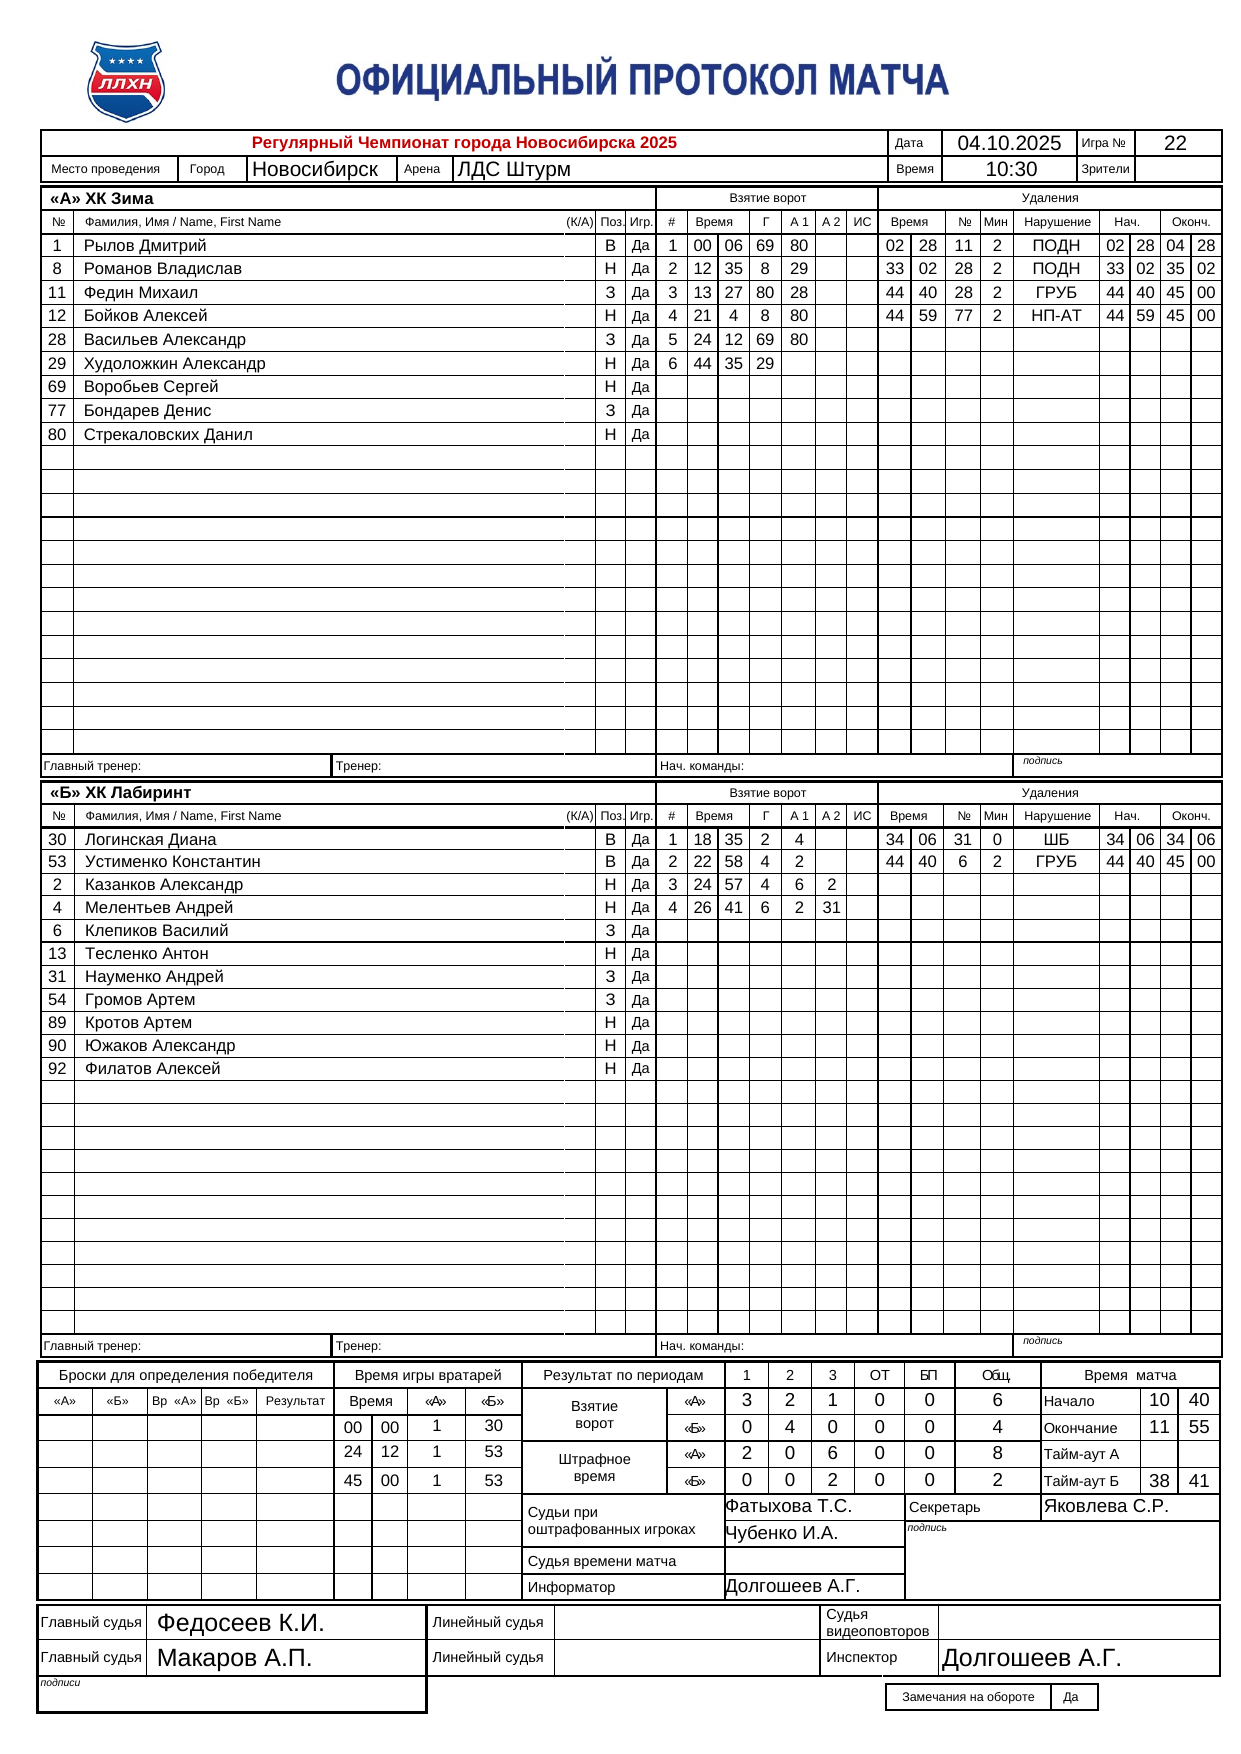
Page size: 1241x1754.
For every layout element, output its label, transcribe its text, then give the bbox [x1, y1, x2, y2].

table_cell 28 [946, 257, 980, 280]
table_cell [74, 565, 564, 587]
table_cell Вр «А» [148, 1389, 201, 1413]
table_cell 53 [42, 850, 74, 872]
table_cell [42, 1265, 74, 1287]
table_cell [879, 730, 910, 753]
table_cell [657, 966, 687, 987]
table_cell [1131, 446, 1160, 469]
table_cell [565, 494, 595, 516]
table_cell Рылов Дмитрий [74, 235, 564, 256]
table_cell [719, 1035, 749, 1057]
table_cell [75, 1219, 564, 1241]
table_cell Нач. [1100, 211, 1160, 233]
table_cell 90 [42, 1035, 74, 1057]
table_cell 00 [1192, 305, 1221, 327]
table_cell Результат [257, 1389, 333, 1413]
table_cell [946, 518, 980, 540]
table_cell [257, 1494, 333, 1520]
table_cell 4 [956, 1415, 1040, 1440]
table_cell [1014, 1311, 1099, 1333]
table_cell [879, 943, 910, 964]
table_cell [816, 235, 846, 256]
table_cell 29 [782, 257, 815, 280]
table_cell Да [626, 399, 655, 422]
table_cell [879, 1081, 910, 1103]
table_cell [626, 1150, 655, 1172]
table_cell 2 [981, 850, 1013, 872]
table_cell [565, 1150, 595, 1172]
table_cell [1100, 730, 1129, 753]
table_cell 6 [42, 920, 74, 941]
table_cell 10 [1141, 1389, 1177, 1413]
table_cell [847, 257, 877, 280]
table_cell [944, 1242, 980, 1264]
table_cell 00 [335, 1416, 371, 1440]
table_cell [847, 352, 877, 374]
table_cell Н [596, 1012, 625, 1033]
table_cell Н [596, 896, 625, 918]
table_cell [782, 518, 815, 540]
table_cell [847, 896, 877, 918]
table_cell [565, 470, 595, 493]
table_cell [626, 636, 655, 658]
table_cell 21 [688, 305, 717, 327]
table_cell Тренер: [333, 755, 655, 776]
table_header Общ. [956, 1363, 1040, 1387]
table_cell [981, 659, 1013, 682]
table_cell [202, 1468, 256, 1493]
table_cell [816, 518, 846, 540]
table_cell [981, 470, 1013, 493]
table_cell Время [688, 211, 749, 233]
table_cell [981, 565, 1013, 587]
table_cell [257, 1416, 333, 1440]
table_cell [42, 1173, 74, 1195]
table_cell [148, 1574, 201, 1599]
table_cell [981, 1104, 1013, 1126]
table_cell [981, 352, 1013, 374]
table_cell [1131, 659, 1160, 682]
table_cell Нач. команды: [657, 1335, 1012, 1356]
table_cell 2 [981, 235, 1013, 256]
table_cell [75, 1173, 564, 1195]
table_cell [750, 730, 781, 753]
table_header Удаления [879, 783, 1221, 803]
table_cell 11 [1141, 1415, 1177, 1440]
table_cell [782, 470, 815, 493]
table_cell [565, 588, 595, 611]
table_cell [688, 1035, 717, 1057]
table_cell [719, 376, 749, 398]
table_cell [1161, 683, 1190, 706]
table_cell [847, 565, 877, 587]
table_cell [847, 305, 877, 327]
table_cell [657, 920, 687, 941]
table_cell [657, 683, 687, 706]
table_cell Н [596, 423, 625, 445]
table_cell [847, 399, 877, 422]
table_cell [373, 1547, 407, 1573]
table_cell [596, 707, 625, 729]
table_cell 38 [1141, 1468, 1177, 1493]
table_cell [912, 636, 945, 658]
table_cell [1161, 565, 1190, 587]
table_cell Да [626, 1058, 655, 1079]
table_cell [1192, 989, 1221, 1011]
table_cell [565, 1219, 595, 1241]
table_cell 00 [373, 1468, 407, 1493]
table_cell [688, 966, 717, 987]
table_cell Поз. [596, 211, 625, 233]
table_cell 6 [812, 1442, 854, 1467]
table_cell [565, 636, 595, 658]
table_cell 44 [879, 305, 910, 327]
table_cell [466, 1547, 521, 1573]
table_cell НП-АТ [1014, 305, 1099, 327]
table_cell З [596, 989, 625, 1011]
table_cell [750, 1150, 781, 1172]
table_cell Н [596, 376, 625, 398]
table_cell [1100, 1058, 1129, 1079]
table_cell [596, 1219, 625, 1241]
table_cell [981, 612, 1013, 634]
table_cell 2 [726, 1442, 768, 1467]
table_cell 06 [1192, 829, 1221, 849]
table_cell В [596, 829, 625, 849]
table_cell 80 [782, 235, 815, 256]
table_cell [688, 1081, 717, 1103]
table_cell [1014, 636, 1099, 658]
table_cell 6 [750, 896, 781, 918]
table_cell [782, 636, 815, 658]
table_cell 40 [912, 850, 943, 872]
table_cell [719, 1219, 749, 1241]
table_cell [596, 683, 625, 706]
table_cell [1192, 966, 1221, 987]
table_cell [1161, 1127, 1190, 1149]
table_cell [946, 612, 980, 634]
table_cell [847, 235, 877, 256]
table_cell [93, 1521, 147, 1546]
table_cell [1014, 896, 1099, 918]
table_cell [719, 1311, 749, 1333]
table_cell [883, 1677, 1220, 1681]
table_cell [816, 1196, 846, 1218]
table_cell [912, 446, 945, 469]
table_cell 40 [1131, 281, 1160, 303]
table_cell [1014, 659, 1099, 682]
table_cell [750, 1173, 781, 1195]
table_cell [688, 1058, 717, 1079]
table_cell Стрекаловских Данил [74, 423, 564, 445]
table_cell [1161, 989, 1190, 1011]
table_cell [782, 683, 815, 706]
table_cell [657, 707, 687, 729]
table_cell 59 [912, 305, 945, 327]
table_cell [596, 730, 625, 753]
table_cell [148, 1494, 201, 1520]
table_cell 0 [905, 1389, 954, 1413]
table_cell [596, 1150, 625, 1172]
table_cell [1131, 1288, 1160, 1310]
table_cell [1192, 446, 1221, 469]
table_cell [657, 943, 687, 964]
table_cell [657, 1173, 687, 1195]
table_cell [257, 1547, 333, 1573]
table_cell [1192, 1242, 1221, 1264]
table_header 22 [1136, 131, 1221, 155]
table_cell 22 [688, 850, 717, 872]
table_cell [565, 829, 595, 849]
table_header Дата [889, 131, 941, 155]
table_cell Н [596, 874, 625, 895]
table_cell [879, 874, 910, 895]
table_cell [657, 989, 687, 1011]
table_cell [879, 423, 910, 445]
table_cell [879, 659, 910, 682]
table_cell [1161, 352, 1190, 374]
table_cell 28 [946, 281, 980, 303]
table_cell Да [626, 874, 655, 895]
table_cell [981, 730, 1013, 753]
table_cell [565, 235, 595, 256]
table_cell [816, 494, 846, 516]
table_cell [816, 730, 846, 753]
table_cell [688, 1219, 717, 1241]
table_cell [1161, 1058, 1190, 1079]
table_cell [1192, 328, 1221, 351]
table_cell [719, 1058, 749, 1079]
table_cell [816, 1012, 846, 1033]
table_cell [565, 376, 595, 398]
table_cell [1131, 541, 1160, 564]
table_cell Время [335, 1389, 407, 1413]
table_cell Оконч. [1161, 805, 1221, 826]
table_cell [688, 1150, 717, 1172]
table_cell [719, 588, 749, 611]
table_cell [1100, 518, 1129, 540]
table_cell [408, 1521, 465, 1546]
table_cell [944, 920, 980, 941]
table_cell [688, 470, 717, 493]
table_cell [782, 376, 815, 398]
table_cell [816, 1081, 846, 1103]
table_cell [750, 565, 781, 587]
table_cell [782, 1035, 815, 1057]
table_cell [879, 470, 910, 493]
table_cell 0 [769, 1442, 811, 1467]
table_cell 00 [1192, 281, 1221, 303]
table_cell [596, 1173, 625, 1195]
table_cell 2 [981, 257, 1013, 280]
table_cell [1100, 636, 1129, 658]
table_cell [1100, 943, 1129, 964]
table_cell [750, 494, 781, 516]
table_cell [981, 541, 1013, 564]
table_cell [879, 1012, 910, 1033]
table_cell [93, 1494, 147, 1520]
table_cell 69 [750, 328, 781, 351]
table_cell [750, 1311, 781, 1333]
table_cell [1131, 1012, 1160, 1033]
table_cell 02 [1131, 257, 1160, 280]
table_cell 45 [1161, 305, 1190, 327]
table_cell [750, 920, 781, 941]
table_cell [847, 1058, 877, 1079]
table_cell [750, 541, 781, 564]
table_cell [981, 518, 1013, 540]
table_cell [1131, 1035, 1160, 1057]
table_cell 34 [879, 829, 910, 849]
table_cell ГРУБ [1014, 281, 1099, 303]
table_cell [1100, 328, 1129, 351]
table_cell [879, 1219, 910, 1241]
table_cell [1014, 1242, 1099, 1264]
table_cell Долгошеев А.Г. [726, 1575, 904, 1599]
table_cell 6 [944, 850, 980, 872]
table_cell [148, 1521, 201, 1546]
table_cell [565, 966, 595, 987]
table_cell З [596, 328, 625, 351]
table_cell [847, 1104, 877, 1126]
table_cell [981, 1242, 1013, 1264]
table_cell [912, 920, 943, 941]
table_cell [657, 494, 687, 516]
table_cell [657, 730, 687, 753]
table_cell [981, 896, 1013, 918]
table_cell # [657, 805, 687, 826]
table_cell [466, 1494, 521, 1520]
table_cell 6 [956, 1389, 1040, 1413]
table_cell [688, 518, 717, 540]
table_cell 0 [905, 1415, 954, 1440]
table_cell 28 [1131, 235, 1160, 256]
table_cell 2 [657, 257, 687, 280]
table_cell [565, 446, 595, 469]
table_cell ПОДН [1014, 257, 1099, 280]
table_cell 02 [1192, 257, 1221, 280]
table_cell [1161, 612, 1190, 634]
table_cell 06 [912, 829, 943, 849]
table_cell [981, 966, 1013, 987]
table_cell [879, 518, 910, 540]
table_cell [688, 730, 717, 753]
table_cell [782, 920, 815, 941]
table_cell [847, 1311, 877, 1333]
table_cell [1014, 1219, 1099, 1241]
table_cell [1100, 1150, 1129, 1172]
table_cell 0 [769, 1468, 811, 1493]
table_cell [1014, 399, 1099, 422]
table_cell [688, 376, 717, 398]
table_cell [75, 1242, 564, 1264]
table_cell Взятие ворот [523, 1389, 666, 1440]
table_cell [1131, 943, 1160, 964]
table_cell [373, 1494, 407, 1520]
table_cell [1161, 1265, 1190, 1287]
table_cell [74, 541, 564, 564]
table_cell [1131, 376, 1160, 398]
table_cell [202, 1547, 256, 1573]
table_cell [657, 1311, 687, 1333]
table_cell [688, 1196, 717, 1218]
table_cell Время [879, 805, 943, 826]
table_cell [847, 683, 877, 706]
table_cell [42, 1288, 74, 1310]
table_cell [847, 707, 877, 729]
table_cell ГРУБ [1014, 850, 1099, 872]
table_cell [719, 989, 749, 1011]
table_cell [1161, 896, 1190, 918]
table_cell [1131, 896, 1160, 918]
table_cell 13 [42, 943, 74, 964]
table_cell [879, 565, 910, 587]
table_cell [1131, 1242, 1160, 1264]
table_cell [75, 1196, 564, 1218]
table_cell [1192, 874, 1221, 895]
table_cell Да [626, 850, 655, 872]
table_cell 44 [879, 850, 910, 872]
table_cell [1014, 1150, 1099, 1172]
table_cell [565, 730, 595, 753]
table_cell З [596, 966, 625, 987]
table_cell [944, 1219, 980, 1241]
table_cell [1014, 989, 1099, 1011]
table_cell [719, 683, 749, 706]
table_cell [1161, 328, 1190, 351]
table_cell [750, 1058, 781, 1079]
table_cell 04 [1161, 235, 1190, 256]
table_cell [1014, 1058, 1099, 1079]
table_cell [1100, 707, 1129, 729]
table_cell [565, 612, 595, 634]
table_cell [912, 423, 945, 445]
table_cell [981, 1265, 1013, 1287]
table_cell 41 [719, 896, 749, 918]
table_cell [944, 1150, 980, 1172]
table_cell [688, 446, 717, 469]
table_cell [42, 1196, 74, 1218]
table_cell [847, 518, 877, 540]
table_cell [1192, 565, 1221, 587]
table_cell [1014, 470, 1099, 493]
table_cell [1014, 1081, 1099, 1103]
table_cell 80 [782, 305, 815, 327]
table_cell [816, 565, 846, 587]
table_cell Бойков Алексей [74, 305, 564, 327]
table_cell 2 [816, 874, 846, 895]
table_cell [74, 470, 564, 493]
table_cell А 1 [782, 805, 815, 826]
table_cell 45 [335, 1468, 371, 1493]
table_cell [816, 1058, 846, 1079]
table_cell [912, 470, 945, 493]
table_cell [946, 565, 980, 587]
table_cell [1161, 1219, 1190, 1241]
table_cell Главный тренер: [42, 755, 330, 776]
table_cell [944, 989, 980, 1011]
table_cell Да [626, 257, 655, 280]
table_cell [335, 1547, 371, 1573]
table_cell [74, 612, 564, 634]
table_cell [912, 730, 945, 753]
table_cell В [596, 235, 625, 256]
table_cell [1192, 1104, 1221, 1126]
table_cell [657, 1127, 687, 1149]
table_cell [1192, 399, 1221, 422]
table_cell Нарушение [1014, 211, 1099, 233]
table_cell [1131, 1311, 1160, 1333]
table_cell З [596, 281, 625, 303]
table_cell [750, 470, 781, 493]
table_cell [816, 1311, 846, 1333]
table_cell [42, 1127, 74, 1149]
table_cell 4 [750, 874, 781, 895]
table_cell [688, 636, 717, 658]
table_cell 12 [42, 305, 73, 327]
table_cell [626, 1081, 655, 1103]
table_cell [879, 966, 910, 987]
table_cell [1100, 1196, 1129, 1218]
table_cell [847, 446, 877, 469]
table_cell [912, 1173, 943, 1195]
table_cell А 2 [816, 211, 846, 233]
table_cell [1100, 612, 1129, 634]
table_cell [257, 1468, 333, 1493]
table_cell [912, 612, 945, 634]
table_cell [408, 1494, 465, 1520]
table_cell [39, 1416, 92, 1440]
table_cell [1100, 920, 1129, 941]
table_cell [75, 1150, 564, 1172]
table_cell 3 [657, 281, 687, 303]
table_cell [596, 636, 625, 658]
table_cell [750, 1219, 781, 1241]
table_cell [657, 1242, 687, 1264]
table_cell [1100, 683, 1129, 706]
table_cell [1192, 541, 1221, 564]
table_cell [750, 423, 781, 445]
table_header Регулярный Чемпионат города Новосибирска 2025 [42, 131, 887, 155]
table_cell Арена [398, 157, 452, 181]
table_cell Чубенко И.А. [726, 1521, 904, 1546]
table_cell [946, 707, 980, 729]
table_cell [1192, 588, 1221, 611]
table_cell [750, 1288, 781, 1310]
table_cell # [657, 211, 687, 233]
table_cell № [944, 805, 980, 826]
table_cell [782, 1058, 815, 1079]
table_cell [565, 659, 595, 682]
table_cell [782, 1127, 815, 1149]
table_cell [816, 541, 846, 564]
table_cell 77 [42, 399, 73, 422]
table_cell [657, 1150, 687, 1172]
table_cell [1100, 1012, 1129, 1033]
table_cell Фатыхова Т.С. [726, 1495, 904, 1520]
table_cell 2 [42, 874, 74, 895]
table_cell Да [626, 305, 655, 327]
table_cell [1161, 1288, 1190, 1310]
table_cell [1161, 1035, 1190, 1057]
table_cell 11 [42, 281, 73, 303]
table_cell А 2 [816, 805, 846, 826]
table_cell [847, 636, 877, 658]
table_cell [879, 1265, 910, 1287]
table_cell 00 [1192, 850, 1221, 872]
table_cell [981, 943, 1013, 964]
table_cell [1131, 920, 1160, 941]
table_cell Мелентьев Андрей [75, 896, 564, 918]
table_cell [565, 1196, 595, 1218]
table_cell [1100, 1265, 1129, 1287]
table_cell [847, 588, 877, 611]
table_cell [657, 423, 687, 445]
table_cell Город [179, 157, 246, 181]
table_cell [1131, 494, 1160, 516]
table_cell [847, 1265, 877, 1287]
table_cell Игр. [626, 211, 655, 233]
table_cell ПОДН [1014, 235, 1099, 256]
table_cell [565, 1311, 595, 1333]
table_cell [944, 1081, 980, 1103]
table_cell [1014, 683, 1099, 706]
table_cell 2 [981, 281, 1013, 303]
table_cell подписи [39, 1677, 425, 1711]
table_cell Штрафное время [523, 1442, 666, 1493]
table_cell Долгошеев А.Г. [939, 1640, 1219, 1675]
table_cell [626, 518, 655, 540]
table_cell [816, 920, 846, 941]
table_cell [93, 1574, 147, 1599]
table_cell [847, 1173, 877, 1195]
table_cell Линейный судья [428, 1606, 554, 1639]
table_cell [912, 1288, 943, 1310]
table_cell [944, 1311, 980, 1333]
table_cell [981, 1127, 1013, 1149]
table_cell 28 [1192, 235, 1221, 256]
table_cell [816, 257, 846, 280]
table_cell [981, 588, 1013, 611]
table_cell [1100, 1288, 1129, 1310]
table_cell [688, 1173, 717, 1195]
table_cell [1131, 399, 1160, 422]
table_cell 53 [466, 1468, 521, 1493]
table_cell [879, 896, 910, 918]
table_cell Кротов Артем [75, 1012, 564, 1033]
table_cell [782, 1104, 815, 1126]
table_cell [1192, 1196, 1221, 1218]
table_cell [626, 588, 655, 611]
table_cell 24 [688, 874, 717, 895]
table_cell [847, 423, 877, 445]
table_cell [42, 707, 73, 729]
table_cell [657, 399, 687, 422]
table_cell [1100, 896, 1129, 918]
table_cell [1100, 352, 1129, 374]
table_cell [719, 636, 749, 658]
table_cell [944, 874, 980, 895]
table_cell [816, 707, 846, 729]
table_cell 89 [42, 1012, 74, 1033]
table_cell [946, 730, 980, 753]
table_cell [466, 1521, 521, 1546]
table_cell [879, 1242, 910, 1264]
table_cell [74, 518, 564, 540]
table_cell [1192, 1058, 1221, 1079]
table_cell [75, 1288, 564, 1310]
table_cell [596, 446, 625, 469]
table_cell [688, 659, 717, 682]
table_cell [1014, 328, 1099, 351]
table_cell [39, 1521, 92, 1546]
table_cell [565, 399, 595, 422]
table_cell [148, 1416, 201, 1440]
table_cell 8 [956, 1442, 1040, 1467]
table_cell [1100, 588, 1129, 611]
table_cell [1014, 1196, 1099, 1218]
table_cell 44 [879, 281, 910, 303]
table_cell 2 [956, 1468, 1040, 1493]
table_cell [657, 1081, 687, 1103]
table_cell [596, 1288, 625, 1310]
table_cell Судьи при оштрафованных игроках [523, 1495, 724, 1546]
table_cell [946, 423, 980, 445]
table_cell [688, 1104, 717, 1126]
table_cell [1100, 1242, 1129, 1264]
table_cell [202, 1521, 256, 1546]
table_cell Южаков Александр [75, 1035, 564, 1057]
table_cell 80 [750, 281, 781, 303]
table_cell Да [626, 829, 655, 849]
table_cell [816, 1265, 846, 1287]
table_cell З [596, 399, 625, 422]
table_cell [944, 1173, 980, 1195]
table_cell [847, 1288, 877, 1310]
table_cell [719, 1242, 749, 1264]
table_cell [657, 470, 687, 493]
table_cell [657, 518, 687, 540]
table_cell [1192, 896, 1221, 918]
table_cell [847, 612, 877, 634]
table_cell 31 [42, 966, 74, 987]
table_cell 1 [408, 1441, 465, 1467]
table_cell [596, 612, 625, 634]
table_cell [1131, 1150, 1160, 1172]
table_cell [1100, 494, 1129, 516]
table_cell [148, 1468, 201, 1493]
table_cell 0 [726, 1415, 768, 1440]
table_cell [944, 1058, 980, 1079]
table_cell [1161, 636, 1190, 658]
table_cell [816, 328, 846, 351]
table_cell [750, 399, 781, 422]
table_cell [1131, 588, 1160, 611]
table_cell [912, 1104, 943, 1126]
table_cell [1014, 1035, 1099, 1057]
table_cell 53 [466, 1441, 521, 1467]
table_cell [912, 1311, 943, 1333]
table_header Удаления [879, 188, 1221, 209]
table_cell [1192, 470, 1221, 493]
table_cell [1131, 1127, 1160, 1149]
table_cell Мин [981, 805, 1013, 826]
table_cell [879, 707, 910, 729]
table_cell [565, 874, 595, 895]
table_header Взятие ворот [657, 783, 877, 803]
table_cell 11 [946, 235, 980, 256]
table_cell Игр. [626, 805, 655, 826]
table_cell Казанков Александр [75, 874, 564, 895]
table_cell [719, 1081, 749, 1103]
table_cell [719, 1173, 749, 1195]
table_cell [1161, 518, 1190, 540]
table_cell [1131, 989, 1160, 1011]
table_cell [879, 920, 910, 941]
table_cell [1161, 1012, 1190, 1033]
table_cell [688, 423, 717, 445]
table_cell [946, 352, 980, 374]
table_cell Время [889, 157, 941, 181]
table_cell [912, 896, 943, 918]
table_cell Тесленко Антон [75, 943, 564, 964]
table_cell [981, 1311, 1013, 1333]
table_cell Тайм-аут Б [1042, 1468, 1140, 1493]
table_cell [688, 683, 717, 706]
table_cell [944, 896, 980, 918]
table_cell Фамилия, Имя / Name, First Name [74, 211, 565, 233]
table_cell Да [626, 281, 655, 303]
table_cell [912, 328, 945, 351]
table_cell [75, 1104, 564, 1126]
table_cell [42, 683, 73, 706]
table_cell 34 [1100, 829, 1129, 849]
table_cell Клепиков Василий [75, 920, 564, 941]
table_cell 4 [42, 896, 74, 918]
table_cell 54 [42, 989, 74, 1011]
table_cell 0 [855, 1389, 904, 1413]
table_cell [782, 989, 815, 1011]
table_cell Науменко Андрей [75, 966, 564, 987]
table_cell 8 [750, 305, 781, 327]
table_cell [912, 1196, 943, 1218]
table_cell [719, 423, 749, 445]
table_cell 40 [1179, 1389, 1219, 1413]
table_cell 28 [782, 281, 815, 303]
table_cell [1179, 1441, 1219, 1467]
table_cell [1100, 1127, 1129, 1149]
table_cell 77 [946, 305, 980, 327]
table_cell подпись [906, 1522, 1219, 1599]
table_cell [148, 1547, 201, 1573]
table_cell [1192, 707, 1221, 729]
table_cell Устименко Константин [75, 850, 564, 872]
table_cell [565, 541, 595, 564]
table_cell [782, 1311, 815, 1333]
table_cell [879, 376, 910, 398]
table_header Да [1052, 1685, 1097, 1709]
table_cell [1014, 966, 1099, 987]
table_cell [1192, 376, 1221, 398]
table_cell 8 [42, 257, 73, 280]
table_cell 80 [42, 423, 73, 445]
table_cell [847, 1012, 877, 1033]
table_cell 29 [750, 352, 781, 374]
table_cell [816, 1104, 846, 1126]
table_cell 3 [726, 1389, 768, 1413]
table_header «Б» ХК Лабиринт [42, 783, 655, 803]
table_cell [1161, 707, 1190, 729]
table_cell [1161, 446, 1190, 469]
table_cell [202, 1416, 256, 1440]
table_cell [750, 1265, 781, 1287]
table_cell [1100, 470, 1129, 493]
table_cell [1014, 1288, 1099, 1310]
table_cell [944, 1265, 980, 1287]
table_cell [946, 636, 980, 658]
table_cell [750, 588, 781, 611]
table_cell [719, 470, 749, 493]
table_cell 5 [657, 328, 687, 351]
table_cell Громов Артем [75, 989, 564, 1011]
table_cell 1 [657, 829, 687, 849]
table_cell [202, 1494, 256, 1520]
table_cell [816, 943, 846, 964]
table_cell [847, 989, 877, 1011]
table_cell [782, 565, 815, 587]
table_cell [981, 874, 1013, 895]
table_cell [42, 470, 73, 493]
table_cell Н [596, 943, 625, 964]
picture [5, 28, 1179, 129]
table_cell А 1 [782, 211, 815, 233]
table_cell [750, 1127, 781, 1149]
table_cell Н [596, 352, 625, 374]
table_cell [879, 612, 910, 634]
table_cell [750, 966, 781, 987]
table_cell [782, 1150, 815, 1172]
table_cell [981, 494, 1013, 516]
table_cell [981, 683, 1013, 706]
table_cell [565, 1288, 595, 1310]
table_cell 2 [657, 850, 687, 872]
table_cell [657, 659, 687, 682]
table_cell [719, 1104, 749, 1126]
table_cell Секретарь [906, 1495, 1040, 1520]
table_cell [466, 1574, 521, 1599]
table_cell Тренер: [333, 1335, 655, 1356]
table_cell [565, 1058, 595, 1079]
table_cell Да [626, 966, 655, 987]
table_cell [912, 1081, 943, 1103]
table_cell [981, 1219, 1013, 1241]
table_cell [688, 1242, 717, 1264]
table_cell [565, 305, 595, 327]
table_cell [565, 850, 595, 872]
table_cell 29 [42, 352, 73, 374]
table_cell [912, 707, 945, 729]
table_cell 27 [719, 281, 749, 303]
table_cell [39, 1441, 92, 1467]
table_cell [879, 1311, 910, 1333]
table_cell [946, 494, 980, 516]
table_cell [1131, 612, 1160, 634]
table_cell 18 [688, 829, 717, 849]
table_cell ИС [847, 211, 877, 233]
table_cell [782, 1265, 815, 1287]
table_cell [42, 1311, 74, 1333]
table_cell [202, 1574, 256, 1599]
table_cell «А» [408, 1389, 465, 1413]
table_cell Новосибирск [248, 157, 396, 181]
table_cell Н [596, 1058, 625, 1079]
table_cell [1192, 1288, 1221, 1310]
table_cell Бондарев Денис [74, 399, 564, 422]
table_cell 0 [726, 1468, 768, 1493]
table_cell В [596, 850, 625, 872]
table_cell Макаров А.П. [147, 1640, 425, 1675]
table_cell [782, 612, 815, 634]
table_cell [657, 446, 687, 469]
table_cell [1131, 328, 1160, 351]
table_cell [1192, 1219, 1221, 1241]
table_cell 12 [688, 257, 717, 280]
table_cell [688, 494, 717, 516]
table_cell Судья видеоповторов [821, 1606, 938, 1639]
table_cell [565, 1081, 595, 1103]
table_cell [335, 1574, 371, 1599]
table_cell [1131, 1058, 1160, 1079]
table_cell [93, 1441, 147, 1467]
table_cell [1131, 1196, 1160, 1218]
table_cell Васильев Александр [74, 328, 564, 351]
table_cell [1100, 541, 1129, 564]
table_cell [688, 1288, 717, 1310]
table_cell [1192, 730, 1221, 753]
table_header 3 [812, 1363, 854, 1387]
table_cell [1192, 1150, 1221, 1172]
table_cell [719, 446, 749, 469]
table_cell [688, 989, 717, 1011]
table_cell [626, 470, 655, 493]
table_cell 92 [42, 1058, 74, 1079]
table_cell [981, 328, 1013, 351]
table_cell [93, 1416, 147, 1440]
table_cell [944, 943, 980, 964]
table_cell [981, 1081, 1013, 1103]
table_cell [42, 588, 73, 611]
table_cell Романов Владислав [74, 257, 564, 280]
table_cell [719, 518, 749, 540]
table_cell [946, 683, 980, 706]
table_cell [912, 399, 945, 422]
table_cell [626, 683, 655, 706]
table_cell [782, 730, 815, 753]
table_cell Г [750, 211, 781, 233]
table_cell [1161, 541, 1190, 564]
table_cell [596, 1242, 625, 1264]
table_cell [750, 683, 781, 706]
table_cell [1014, 1127, 1099, 1149]
table_cell 1 [812, 1389, 854, 1413]
table_cell «Б» [668, 1468, 724, 1493]
table_cell [981, 446, 1013, 469]
table_cell Да [626, 896, 655, 918]
table_cell [1014, 588, 1099, 611]
table_cell [816, 1035, 846, 1057]
table_cell [847, 1035, 877, 1057]
table_cell Филатов Алексей [75, 1058, 564, 1079]
table_cell [879, 588, 910, 611]
table_cell [257, 1521, 333, 1546]
table_cell [1131, 352, 1160, 374]
table_cell [408, 1574, 465, 1599]
table_cell [879, 1196, 910, 1218]
table_cell [626, 1265, 655, 1287]
table_cell Федин Михаил [74, 281, 564, 303]
table_cell [912, 874, 943, 895]
table_cell 24 [688, 328, 717, 351]
table_cell [373, 1521, 407, 1546]
table_cell [719, 612, 749, 634]
table_cell [946, 376, 980, 398]
table_cell [750, 1012, 781, 1033]
table_cell З [596, 920, 625, 941]
table_cell [750, 1035, 781, 1057]
table_cell [816, 588, 846, 611]
table_cell [847, 1196, 877, 1218]
table_cell [981, 423, 1013, 445]
table_cell [816, 1242, 846, 1264]
table_cell [596, 541, 625, 564]
table_cell 0 [981, 829, 1013, 849]
table_header «А» ХК Зима [42, 188, 655, 209]
table_cell [657, 1219, 687, 1241]
table_cell [1161, 470, 1190, 493]
table_cell [1131, 707, 1160, 729]
table_cell [1100, 1104, 1129, 1126]
table_cell 45 [1161, 281, 1190, 303]
table_cell Да [626, 989, 655, 1011]
table_cell [946, 588, 980, 611]
table_cell [1192, 352, 1221, 374]
table_cell [626, 1173, 655, 1195]
table_cell [944, 1196, 980, 1218]
table_cell [816, 399, 846, 422]
table_cell [879, 1288, 910, 1310]
table_cell 12 [373, 1441, 407, 1467]
table_cell 2 [981, 305, 1013, 327]
table_cell 0 [855, 1415, 904, 1440]
table_cell Оконч. [1161, 211, 1221, 233]
table_cell [1014, 541, 1099, 564]
table_cell [816, 659, 846, 682]
table_cell [596, 1196, 625, 1218]
table_cell Начало [1042, 1389, 1140, 1413]
table_cell [1014, 874, 1099, 895]
table_cell [782, 943, 815, 964]
table_cell [782, 1173, 815, 1195]
table_cell [719, 399, 749, 422]
table_cell [1131, 636, 1160, 658]
table_cell [719, 565, 749, 587]
table_cell [912, 518, 945, 540]
table_cell [1014, 352, 1099, 374]
table_cell [879, 1104, 910, 1126]
table_cell Место проведения [42, 157, 177, 181]
table_cell [1131, 966, 1160, 987]
table_cell [726, 1548, 904, 1573]
table_cell [1131, 1104, 1160, 1126]
table_cell [1100, 659, 1129, 682]
table_cell 35 [719, 829, 749, 849]
table_cell Да [626, 1012, 655, 1033]
table_cell [719, 966, 749, 987]
table_cell [912, 943, 943, 964]
table_cell [1014, 1012, 1099, 1033]
table_cell [782, 1196, 815, 1218]
table_cell [719, 707, 749, 729]
table_cell 4 [750, 850, 781, 872]
table_cell 0 [905, 1468, 954, 1493]
table_cell [816, 352, 846, 374]
table_cell подпись [1014, 755, 1221, 776]
table_cell 02 [879, 235, 910, 256]
table_cell [1161, 1150, 1190, 1172]
table_cell [565, 920, 595, 941]
table_cell [657, 1196, 687, 1218]
table_cell [912, 683, 945, 706]
table_cell [847, 494, 877, 516]
table_cell [1131, 1219, 1160, 1241]
table_cell [847, 281, 877, 303]
table_cell [879, 1127, 910, 1149]
table_cell [565, 352, 595, 374]
table_cell [1161, 966, 1190, 987]
table_cell [1014, 565, 1099, 587]
table_cell [688, 588, 717, 611]
table_cell ШБ [1014, 829, 1099, 849]
table_cell [750, 446, 781, 469]
table_cell Вр «Б» [202, 1389, 256, 1413]
table_cell Н [596, 305, 625, 327]
table_cell [750, 707, 781, 729]
table_cell [1100, 1081, 1129, 1103]
table_cell [912, 1012, 943, 1033]
table_cell [981, 1058, 1013, 1079]
table_cell Главный тренер: [42, 1335, 330, 1356]
table_cell [657, 565, 687, 587]
table_cell [750, 1196, 781, 1218]
table_header 1 [726, 1363, 768, 1387]
table_cell [782, 966, 815, 987]
table_cell [565, 1265, 595, 1287]
table_cell [719, 1265, 749, 1287]
table_cell [879, 1150, 910, 1172]
table_cell [688, 565, 717, 587]
table_cell [657, 612, 687, 634]
table_cell [657, 1265, 687, 1287]
table_cell [719, 1127, 749, 1149]
table_cell [657, 376, 687, 398]
table_cell «А» [39, 1389, 92, 1413]
table_cell 00 [688, 235, 717, 256]
table_cell [42, 612, 73, 634]
table_cell Главный судья [39, 1640, 146, 1675]
table_cell [719, 494, 749, 516]
table_cell [879, 1058, 910, 1079]
table_cell [782, 1012, 815, 1033]
table_cell [1141, 1441, 1177, 1467]
table_cell [626, 1242, 655, 1264]
table_cell [782, 423, 815, 445]
table_cell [1014, 446, 1099, 469]
table_cell [816, 376, 846, 398]
table_cell [1192, 943, 1221, 964]
table_cell 35 [1161, 257, 1190, 280]
table_cell [1161, 1173, 1190, 1195]
table_cell [74, 683, 564, 706]
table_cell [1161, 494, 1190, 516]
table_cell [74, 636, 564, 658]
table_cell [565, 1012, 595, 1033]
table_cell [816, 989, 846, 1011]
table_cell [555, 1606, 819, 1639]
table_cell [816, 305, 846, 327]
table_cell 26 [688, 896, 717, 918]
table_cell [42, 518, 73, 540]
table_cell [816, 612, 846, 634]
table_cell [1161, 376, 1190, 398]
table_cell [42, 636, 73, 658]
table_header Взятие ворот [657, 188, 877, 209]
table_cell [1161, 1311, 1190, 1333]
table_cell 34 [1161, 829, 1190, 849]
table_cell [981, 1150, 1013, 1172]
table_cell [946, 446, 980, 469]
table_cell [879, 636, 910, 658]
table_cell Окончание [1042, 1415, 1140, 1440]
table_cell [42, 541, 73, 564]
table_cell [782, 352, 815, 374]
table_cell [1161, 1081, 1190, 1103]
table_cell [1014, 1104, 1099, 1126]
table_cell [782, 707, 815, 729]
table_cell [847, 376, 877, 398]
table_cell [42, 1219, 74, 1241]
table_cell [74, 446, 564, 469]
table_cell 41 [1179, 1468, 1219, 1493]
table_cell [1014, 376, 1099, 398]
table_cell [912, 588, 945, 611]
table_cell [565, 1127, 595, 1149]
table_cell 69 [750, 235, 781, 256]
table_cell № [42, 805, 74, 826]
table_cell [879, 1035, 910, 1057]
table_cell [257, 1441, 333, 1467]
table_cell [946, 470, 980, 493]
table_cell [912, 352, 945, 374]
table_cell Худоложкин Александр [74, 352, 564, 374]
table_cell [750, 989, 781, 1011]
table_cell [981, 1173, 1013, 1195]
table_cell [565, 257, 595, 280]
table_cell [719, 1012, 749, 1033]
table_cell 24 [335, 1441, 371, 1467]
table_cell 06 [1131, 829, 1160, 849]
table_cell [1161, 1104, 1190, 1126]
table_cell подпись [1014, 1335, 1221, 1356]
table_cell [596, 470, 625, 493]
table_cell [939, 1606, 1219, 1639]
table_cell [912, 494, 945, 516]
table_cell «А» [668, 1389, 724, 1413]
table_cell [75, 1127, 564, 1149]
table_cell 30 [466, 1416, 521, 1440]
table_cell [879, 989, 910, 1011]
table_cell [42, 1081, 74, 1103]
table_cell Информатор [523, 1575, 724, 1599]
table_cell [42, 565, 73, 587]
table_cell № [42, 211, 73, 233]
table_cell 59 [1131, 305, 1160, 327]
table_cell [750, 943, 781, 964]
table_cell [816, 423, 846, 445]
table_cell [847, 1242, 877, 1264]
table_cell Яковлева С.Р. [1042, 1495, 1219, 1520]
table_cell [75, 1265, 564, 1287]
table_cell [688, 1127, 717, 1149]
table_cell [879, 328, 910, 351]
table_cell Да [626, 920, 655, 941]
table_cell [816, 1127, 846, 1149]
table_cell [565, 683, 595, 706]
table_cell [782, 399, 815, 422]
table_cell «Б » [466, 1389, 521, 1413]
table_cell [981, 1196, 1013, 1218]
table_cell [981, 1012, 1013, 1033]
table_cell [816, 683, 846, 706]
table_cell 44 [688, 352, 717, 374]
table_cell [1100, 376, 1129, 398]
table_cell [565, 518, 595, 540]
table_cell [657, 1035, 687, 1057]
table_cell [1100, 1173, 1129, 1195]
table_cell [596, 588, 625, 611]
table_cell 2 [750, 829, 781, 849]
table_cell Линейный судья [428, 1640, 554, 1675]
table_cell № [946, 211, 980, 233]
table_cell [719, 1150, 749, 1172]
table_cell (К/А) [565, 805, 595, 826]
table_cell [1100, 1311, 1129, 1333]
table_cell [626, 730, 655, 753]
table_cell 4 [657, 305, 687, 327]
table_cell [816, 829, 846, 849]
table_cell [912, 1058, 943, 1079]
table_cell Инспектор [821, 1640, 938, 1675]
table_cell [944, 1288, 980, 1310]
table_cell [1100, 1035, 1129, 1057]
table_cell [74, 707, 564, 729]
table_cell [981, 376, 1013, 398]
table_cell [565, 565, 595, 587]
table_cell [1192, 423, 1221, 445]
table_cell «Б» [668, 1415, 724, 1440]
table_cell [1131, 1265, 1160, 1287]
table_cell [626, 659, 655, 682]
table_cell Да [626, 1035, 655, 1057]
table_cell 44 [1100, 305, 1129, 327]
table_cell [1192, 612, 1221, 634]
table_cell Логинская Диана [75, 829, 564, 849]
table_cell [657, 1058, 687, 1079]
table_cell [1014, 494, 1099, 516]
table_cell [944, 1127, 980, 1149]
table_header БП [905, 1363, 954, 1387]
table_cell [657, 636, 687, 658]
table_cell [1100, 423, 1129, 445]
table_cell [74, 588, 564, 611]
table_cell [1014, 518, 1099, 540]
table_cell [596, 1311, 625, 1333]
table_cell [688, 399, 717, 422]
table_cell Н [596, 1035, 625, 1057]
table_cell [981, 707, 1013, 729]
table_cell 8 [750, 257, 781, 280]
table_cell 06 [719, 235, 749, 256]
table_cell [750, 612, 781, 634]
table_cell [981, 399, 1013, 422]
table_cell [657, 588, 687, 611]
table_cell [847, 1127, 877, 1149]
table_cell Нарушение [1014, 805, 1099, 826]
table_cell 4 [769, 1415, 811, 1440]
table_cell [816, 281, 846, 303]
table_cell [596, 494, 625, 516]
table_cell [1192, 494, 1221, 516]
table_cell 1 [408, 1416, 465, 1440]
table_cell [335, 1521, 371, 1546]
table_cell [257, 1574, 333, 1599]
table_cell [1161, 659, 1190, 682]
table_cell [946, 659, 980, 682]
table_header ОТ [855, 1363, 904, 1387]
table_cell [688, 1012, 717, 1033]
table_cell 33 [1100, 257, 1129, 280]
table_cell [981, 636, 1013, 658]
table_cell [847, 541, 877, 564]
table_cell [750, 636, 781, 658]
table_cell 28 [912, 235, 945, 256]
table_cell 80 [782, 328, 815, 351]
table_cell [39, 1468, 92, 1493]
table_cell [1161, 874, 1190, 895]
table_cell Нач. команды: [657, 755, 1012, 776]
table_cell [408, 1547, 465, 1573]
table_cell [1161, 943, 1190, 964]
table_cell 40 [912, 281, 945, 303]
table_cell «А» [668, 1442, 724, 1467]
table_cell [750, 1242, 781, 1264]
table_cell 4 [719, 305, 749, 327]
table_cell [626, 565, 655, 587]
table_cell 02 [1100, 235, 1129, 256]
table_cell [657, 1104, 687, 1126]
table_cell [782, 588, 815, 611]
table_cell [879, 683, 910, 706]
table_cell Н [596, 257, 625, 280]
table_cell [719, 1288, 749, 1310]
table_cell 6 [657, 352, 687, 374]
table_cell [816, 966, 846, 987]
table_cell [879, 399, 910, 422]
table_cell [565, 943, 595, 964]
table_cell [912, 1127, 943, 1149]
table_cell Да [626, 423, 655, 445]
table_cell [847, 328, 877, 351]
table_cell [944, 1104, 980, 1126]
table_cell 3 [657, 874, 687, 895]
table_header Броски для определения победителя [39, 1363, 333, 1387]
table_cell 2 [812, 1468, 854, 1493]
table_cell [93, 1468, 147, 1493]
table_cell [1192, 659, 1221, 682]
table_cell [626, 446, 655, 469]
table_cell [1192, 636, 1221, 658]
table_cell [1131, 565, 1160, 587]
table_cell [912, 1219, 943, 1241]
table_header Время игры вратарей [335, 1363, 521, 1387]
table_cell [879, 494, 910, 516]
table_cell 28 [42, 328, 73, 351]
table_cell 1 [657, 235, 687, 256]
table_cell [1100, 966, 1129, 987]
table_cell [565, 281, 595, 303]
table_cell [1100, 874, 1129, 895]
table_cell [912, 376, 945, 398]
table_cell [879, 541, 910, 564]
table_cell [816, 1150, 846, 1172]
table_cell [1161, 423, 1190, 445]
table_cell [626, 1104, 655, 1126]
table_cell [847, 874, 877, 895]
table_cell [1192, 518, 1221, 540]
table_cell [847, 943, 877, 964]
table_cell [42, 730, 73, 753]
table_cell (К/А) [565, 211, 595, 233]
table_cell 0 [855, 1468, 904, 1493]
table_cell [912, 1242, 943, 1264]
table_cell [946, 541, 980, 564]
table_cell [1136, 157, 1221, 181]
table_cell [626, 494, 655, 516]
table_cell [847, 920, 877, 941]
table_cell Воробьев Сергей [74, 376, 564, 398]
table_cell [981, 1035, 1013, 1057]
table_cell [1131, 518, 1160, 540]
table_cell [1014, 423, 1099, 445]
table_cell 2 [769, 1389, 811, 1413]
table_cell [1192, 1081, 1221, 1103]
table_cell 0 [812, 1415, 854, 1440]
table_cell 0 [855, 1442, 904, 1467]
table_cell [688, 943, 717, 964]
table_cell [75, 1311, 564, 1333]
table_cell Да [626, 352, 655, 374]
table_cell [782, 1288, 815, 1310]
table_cell [596, 1265, 625, 1287]
table_cell [782, 446, 815, 469]
table_cell [782, 1081, 815, 1103]
table_cell [688, 1311, 717, 1333]
table_cell [1192, 1127, 1221, 1149]
table_cell [847, 850, 877, 872]
table_cell [657, 541, 687, 564]
table_cell Главный судья [39, 1606, 146, 1639]
table_cell [879, 1173, 910, 1195]
table_header 2 [769, 1363, 811, 1387]
table_cell [74, 659, 564, 682]
table_cell [1131, 470, 1160, 493]
table_cell [847, 966, 877, 987]
table_cell [912, 659, 945, 682]
table_cell [912, 989, 943, 1011]
table_cell [750, 376, 781, 398]
table_cell [688, 707, 717, 729]
table_header Результат по периодам [523, 1363, 724, 1387]
table_header Игра № [1078, 131, 1134, 155]
table_cell [912, 966, 943, 987]
table_cell Да [626, 943, 655, 964]
table_cell [626, 1196, 655, 1218]
table_cell [657, 1288, 687, 1310]
table_cell [912, 565, 945, 587]
table_cell [596, 1127, 625, 1149]
table_cell [1014, 1265, 1099, 1287]
table_cell [626, 707, 655, 729]
table_cell [1131, 1081, 1160, 1103]
table_cell [816, 850, 846, 872]
table_cell [688, 541, 717, 564]
table_cell «Б» [93, 1389, 147, 1413]
table_cell [1161, 730, 1190, 753]
table_cell [565, 1173, 595, 1195]
table_cell 44 [1100, 850, 1129, 872]
table_cell Судья времени матча [523, 1548, 724, 1573]
table_cell [688, 612, 717, 634]
table_cell [1014, 920, 1099, 941]
table_cell [42, 1104, 74, 1126]
table_cell Поз. [596, 805, 625, 826]
table_cell [1192, 1311, 1221, 1333]
table_cell [1192, 1265, 1221, 1287]
table_cell [847, 659, 877, 682]
table_cell [39, 1547, 92, 1573]
table_cell [626, 612, 655, 634]
table_cell [782, 541, 815, 564]
table_cell 4 [657, 896, 687, 918]
table_cell [1131, 874, 1160, 895]
table_cell [816, 1173, 846, 1195]
table_cell [946, 399, 980, 422]
table_cell Да [626, 328, 655, 351]
table_cell [42, 659, 73, 682]
table_cell [750, 1081, 781, 1103]
table_cell [750, 1104, 781, 1126]
table_cell [719, 943, 749, 964]
table_cell [1014, 730, 1099, 753]
table_cell [1014, 1173, 1099, 1195]
table_cell [626, 1219, 655, 1241]
table_cell [626, 541, 655, 564]
table_cell [1014, 943, 1099, 964]
table_cell [1192, 683, 1221, 706]
table_cell 4 [782, 829, 815, 849]
table_cell 40 [1131, 850, 1160, 872]
table_cell [565, 896, 595, 918]
table_cell [565, 328, 595, 351]
table_cell ЛДС Штурм [454, 157, 887, 181]
table_cell [946, 328, 980, 351]
table_header 04.10.2025 [943, 131, 1076, 155]
table_cell [1192, 1173, 1221, 1195]
table_cell [428, 1677, 882, 1711]
table_cell [719, 659, 749, 682]
table_cell [912, 1265, 943, 1287]
table_cell 31 [944, 829, 980, 849]
table_cell [1192, 920, 1221, 941]
table_cell ИС [847, 805, 877, 826]
table_cell [1131, 423, 1160, 445]
table_cell [847, 1150, 877, 1172]
table_cell Мин [981, 211, 1013, 233]
table_cell 55 [1179, 1415, 1219, 1440]
table_cell [782, 1219, 815, 1241]
table_cell 0 [905, 1442, 954, 1467]
table_cell [202, 1441, 256, 1467]
table_cell [688, 920, 717, 941]
table_cell [879, 446, 910, 469]
table_cell [847, 1219, 877, 1241]
table_cell [565, 423, 595, 445]
table_cell 30 [42, 829, 74, 849]
table_cell 2 [782, 850, 815, 872]
table_cell [719, 541, 749, 564]
table_cell [1161, 399, 1190, 422]
table_cell [816, 636, 846, 658]
table_cell [93, 1547, 147, 1573]
table_cell [74, 730, 564, 753]
table_cell Зрители [1078, 157, 1134, 181]
table_cell [750, 659, 781, 682]
table_cell [1161, 1242, 1190, 1264]
table_cell Г [750, 805, 781, 826]
table_cell [816, 470, 846, 493]
table_cell [688, 1265, 717, 1287]
table_cell 31 [816, 896, 846, 918]
table_cell [912, 1035, 943, 1057]
table_cell [719, 730, 749, 753]
table_header Время матча [1042, 1363, 1219, 1387]
table_cell [596, 565, 625, 587]
table_cell [1192, 1012, 1221, 1033]
table_cell 2 [782, 896, 815, 918]
table_cell [1100, 446, 1129, 469]
table_cell 35 [719, 352, 749, 374]
table_cell [42, 446, 73, 469]
table_cell Да [626, 235, 655, 256]
table_cell [1014, 707, 1099, 729]
table_cell [847, 1081, 877, 1103]
table_cell Время [688, 805, 749, 826]
table_cell [1131, 730, 1160, 753]
table_cell Нач. [1100, 805, 1160, 826]
table_cell [626, 1127, 655, 1149]
table_cell [39, 1574, 92, 1599]
table_cell Фамилия, Имя / Name, First Name [75, 805, 565, 826]
table_cell Да [626, 376, 655, 398]
table_cell [75, 1081, 564, 1103]
table_cell [555, 1640, 819, 1675]
table_cell [1100, 989, 1129, 1011]
table_cell [847, 730, 877, 753]
table_cell [782, 659, 815, 682]
table_cell 33 [879, 257, 910, 280]
table_cell 02 [912, 257, 945, 280]
table_cell [912, 541, 945, 564]
table_cell [782, 494, 815, 516]
table_cell [1131, 1173, 1160, 1195]
table_cell [944, 1035, 980, 1057]
table_cell [565, 707, 595, 729]
table_cell [1100, 1219, 1129, 1241]
table_cell 12 [719, 328, 749, 351]
table_cell [626, 1288, 655, 1310]
table_cell [719, 1196, 749, 1218]
table_cell 35 [719, 257, 749, 280]
table_cell Время [879, 211, 945, 233]
table_cell Тайм-аут А [1042, 1441, 1140, 1467]
table_cell [944, 1012, 980, 1033]
table_cell [981, 989, 1013, 1011]
table_cell [1131, 683, 1160, 706]
table_cell 6 [782, 874, 815, 895]
table_cell [335, 1494, 371, 1520]
table_header Замечания на обороте [887, 1685, 1050, 1709]
table_cell [981, 1288, 1013, 1310]
table_cell 1 [42, 235, 73, 256]
table_cell [879, 352, 910, 374]
table_cell [719, 920, 749, 941]
table_cell [565, 1035, 595, 1057]
table_cell [596, 518, 625, 540]
table_cell Федосеев К.И. [147, 1606, 425, 1639]
table_cell [148, 1441, 201, 1467]
table_cell [816, 1288, 846, 1310]
table_cell [912, 1150, 943, 1172]
table_cell 10:30 [943, 157, 1076, 181]
table_cell [565, 1104, 595, 1126]
table_cell [373, 1574, 407, 1599]
table_cell [42, 1242, 74, 1264]
table_cell 1 [408, 1468, 465, 1493]
table_cell [565, 989, 595, 1011]
table_cell 58 [719, 850, 749, 872]
table_cell 45 [1161, 850, 1190, 872]
table_cell [816, 1219, 846, 1241]
table_cell [944, 966, 980, 987]
table_cell [1161, 588, 1190, 611]
table_cell [1014, 612, 1099, 634]
table_cell [750, 518, 781, 540]
table_cell [42, 1150, 74, 1172]
table_cell [626, 1311, 655, 1333]
table_cell 57 [719, 874, 749, 895]
table_cell [565, 1242, 595, 1264]
table_cell [657, 1012, 687, 1033]
table_cell [847, 829, 877, 849]
table_cell [42, 494, 73, 516]
table_cell [1100, 565, 1129, 587]
table_cell 13 [688, 281, 717, 303]
table_cell [596, 1081, 625, 1103]
table_cell 69 [42, 376, 73, 398]
table_cell [981, 920, 1013, 941]
table_cell [1192, 1035, 1221, 1057]
table_cell [39, 1494, 92, 1520]
table_cell 44 [1100, 281, 1129, 303]
table_cell [1161, 1196, 1190, 1218]
table_cell [1099, 1682, 1220, 1711]
table_cell [1100, 399, 1129, 422]
table_cell [816, 446, 846, 469]
table_cell [782, 1242, 815, 1264]
table_cell [847, 470, 877, 493]
table_cell [596, 659, 625, 682]
table_cell [596, 1104, 625, 1126]
table_cell [74, 494, 564, 516]
table_cell 00 [373, 1416, 407, 1440]
table_cell [1161, 920, 1190, 941]
